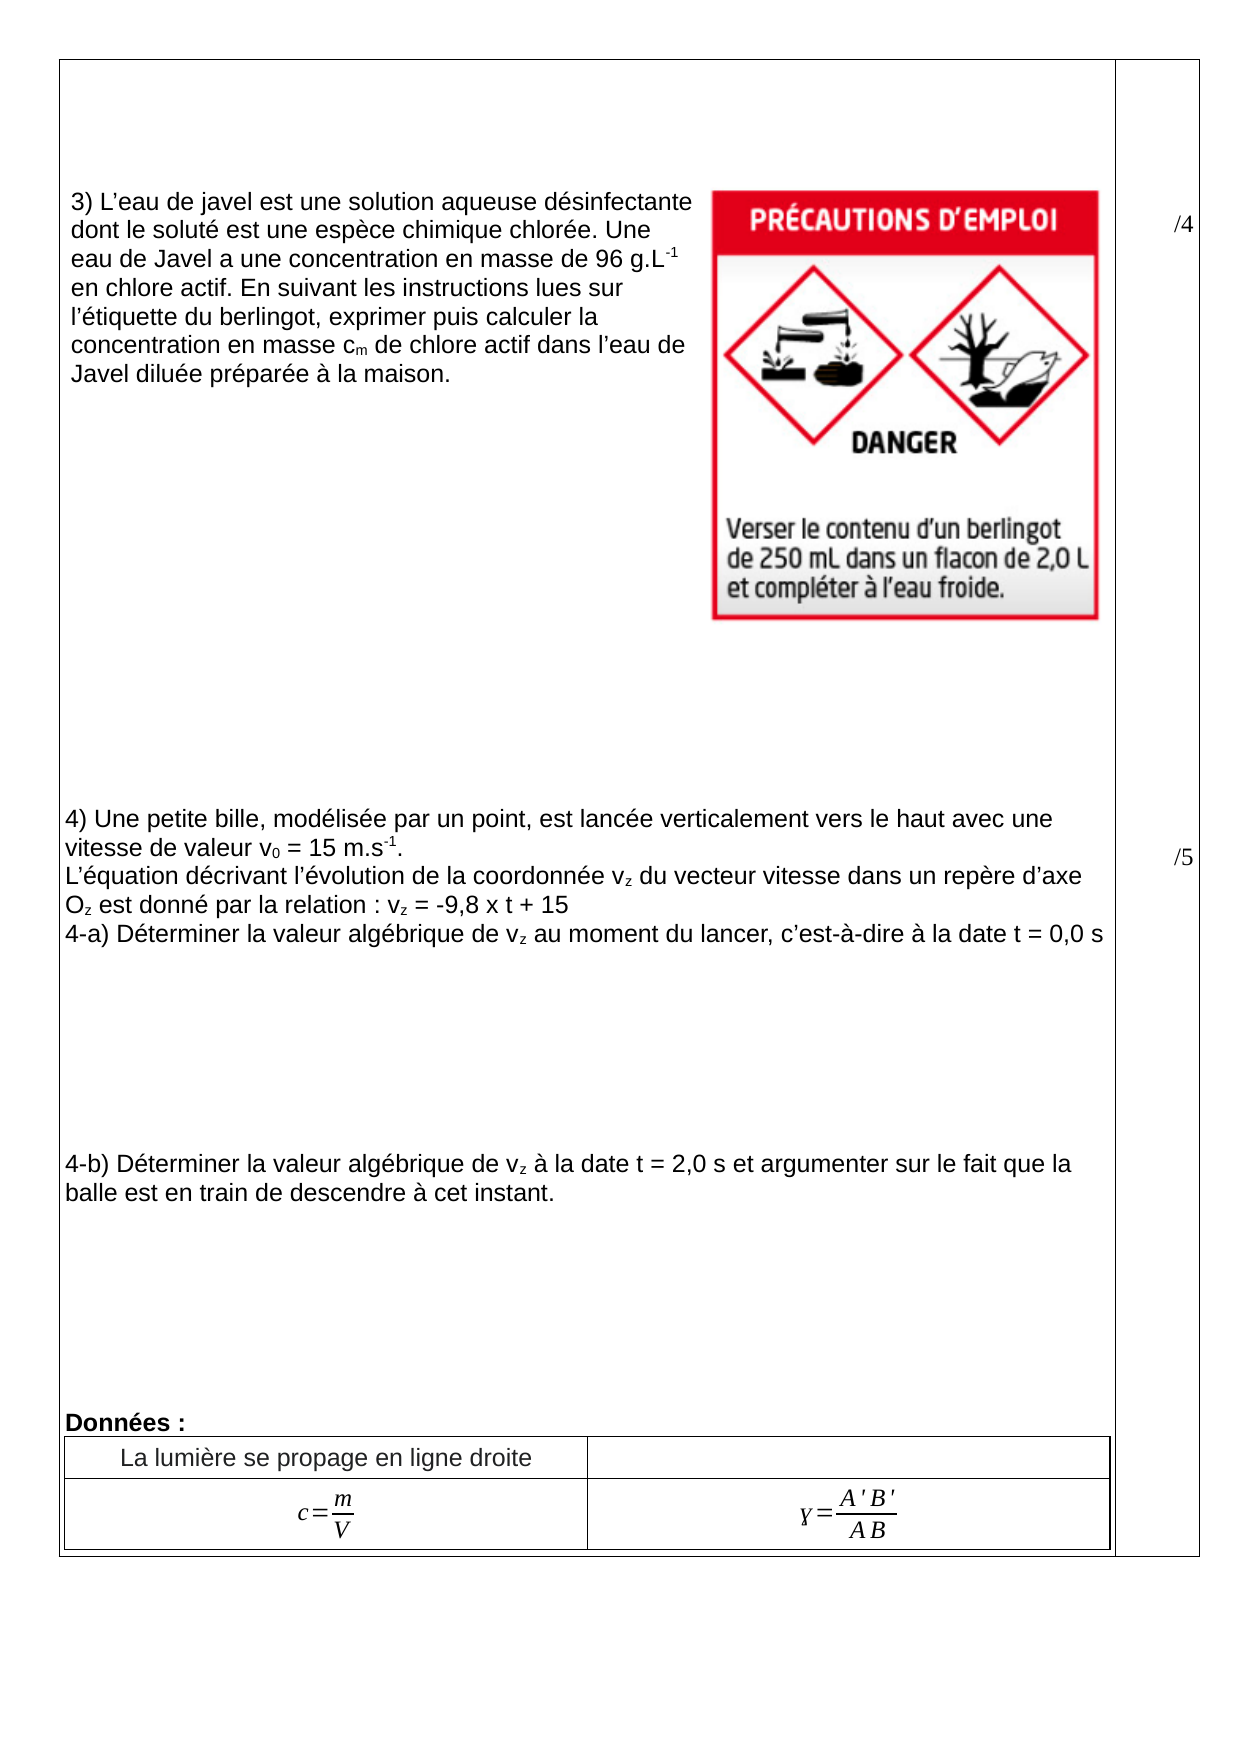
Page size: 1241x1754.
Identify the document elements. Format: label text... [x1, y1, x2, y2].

table_cell /4 /5 [1116, 60, 1199, 1556]
table_header [703, 181, 1110, 631]
table_cell [65, 1479, 587, 1549]
table_cell 4) Une petite bille, modélisée par un point, est lancée verticalement vers le haut avec une vitesse de valeur v0 = 15 m.s-1. L’équation décrivant l’évolution de la coordonnée vz du vecteur vitesse dans un repère d’axe Oz est donné par la relation : vz = -9,8 x t + 15 4-a) Déterminer la valeur algébrique de vz au moment du lancer, c’est-à-dire à la date t = 0,0 s 4-b) Déterminer la valeur algébrique de vz à la date t = 2,0 s et argumenter sur le fait que la balle est en train de descendre à cet instant. Données : [60, 60, 1115, 1556]
picture [708, 186, 1105, 626]
table_header La lumière se propage en ligne droite [65, 1437, 587, 1477]
table_header 3) L’eau de javel est une solution aqueuse désinfectante dont le soluté est une espèce chimique chlorée. Une eau de Javel a une concentration en masse de 96 g.L-1 en chlore actif. En suivant les instructions lues sur l’étiquette du berlingot, exprimer puis calculer la concentration en masse cm de chlore actif dans l’eau de Javel diluée préparée à la maison. [65, 181, 703, 631]
table_cell [588, 1479, 1109, 1549]
table_header [588, 1437, 1109, 1477]
